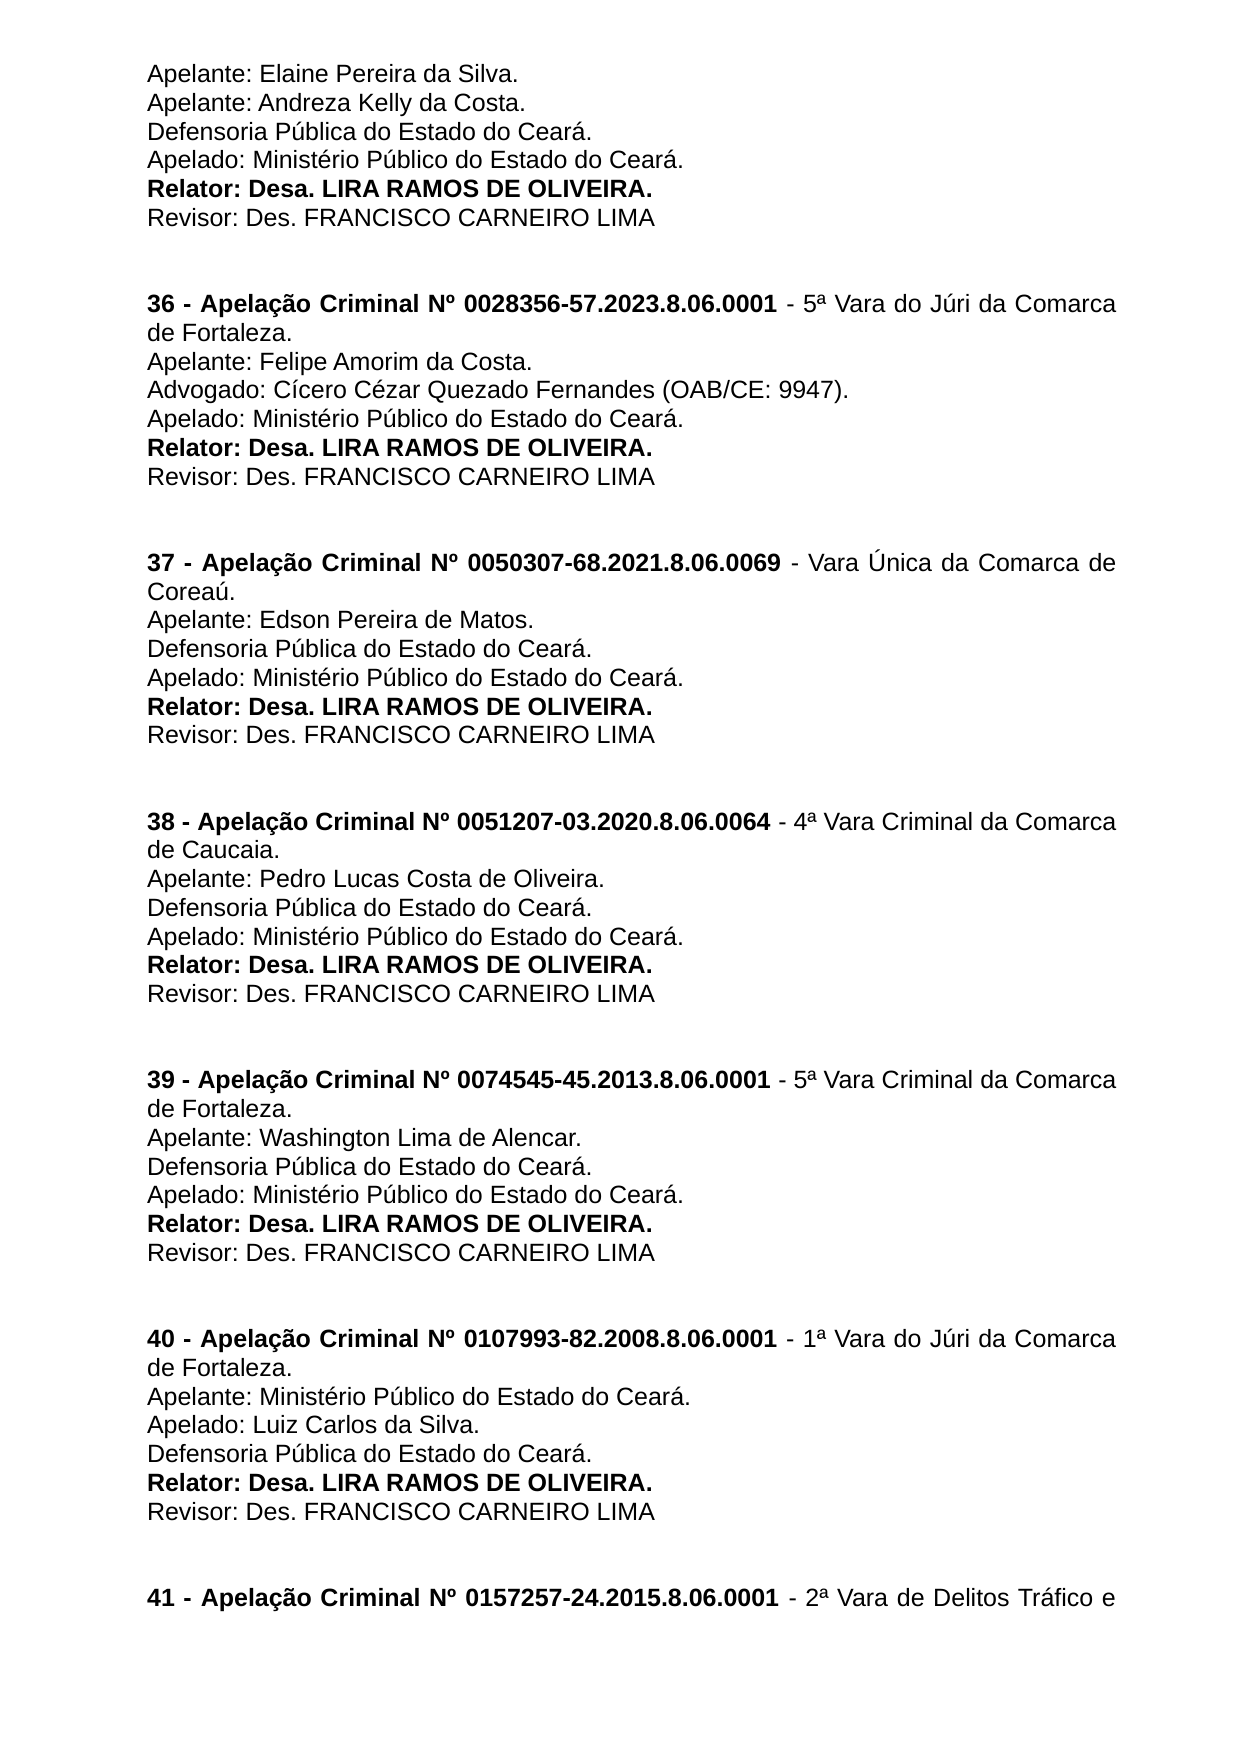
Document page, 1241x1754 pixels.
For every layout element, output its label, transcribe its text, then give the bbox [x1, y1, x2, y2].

text Defensoria Pública do Estado do Ceará. [147, 1439, 1117, 1468]
text Apelante: Andreza Kelly da Costa. [147, 88, 1117, 117]
text Apelado: Ministério Público do Estado do Ceará. [147, 145, 1117, 174]
text Relator: Desa. LIRA RAMOS DE OLIVEIRA. [147, 1468, 1117, 1497]
text Revisor: Des. FRANCISCO CARNEIRO LIMA [147, 203, 1117, 232]
text Revisor: Des. FRANCISCO CARNEIRO LIMA [147, 1238, 1117, 1267]
text Relator: Desa. LIRA RAMOS DE OLIVEIRA. [147, 950, 1117, 979]
text Apelante: Felipe Amorim da Costa. [147, 347, 1117, 375]
text 40 - Apelação Criminal Nº 0107993-82.2008.8.06.0001 - 1ª Vara do Júri da Comarca de Fortaleza. [147, 1324, 1117, 1382]
text Apelado: Ministério Público do Estado do Ceará. [147, 1180, 1117, 1209]
text 39 - Apelação Criminal Nº 0074545-45.2013.8.06.0001 - 5ª Vara Criminal da Comarca de Fortaleza. [147, 1065, 1117, 1123]
text 38 - Apelação Criminal Nº 0051207-03.2020.8.06.0064 - 4ª Vara Criminal da Comarca de Caucaia. [147, 807, 1117, 864]
text Apelado: Ministério Público do Estado do Ceará. [147, 663, 1117, 692]
text Defensoria Pública do Estado do Ceará. [147, 117, 1117, 145]
text Apelante: Washington Lima de Alencar. [147, 1123, 1117, 1152]
text Apelante: Pedro Lucas Costa de Oliveira. [147, 864, 1117, 893]
text Defensoria Pública do Estado do Ceará. [147, 1152, 1117, 1180]
text Apelante: Ministério Público do Estado do Ceará. [147, 1382, 1117, 1410]
text Relator: Desa. LIRA RAMOS DE OLIVEIRA. [147, 1209, 1117, 1238]
text Relator: Desa. LIRA RAMOS DE OLIVEIRA. [147, 174, 1117, 203]
text 37 - Apelação Criminal Nº 0050307-68.2021.8.06.0069 - Vara Única da Comarca de Coreaú. [147, 548, 1117, 605]
text Advogado: Cícero Cézar Quezado Fernandes (OAB/CE: 9947). [147, 375, 1117, 404]
text Defensoria Pública do Estado do Ceará. [147, 634, 1117, 663]
text Apelado: Ministério Público do Estado do Ceará. [147, 404, 1117, 433]
text Relator: Desa. LIRA RAMOS DE OLIVEIRA. [147, 433, 1117, 462]
text Apelante: Elaine Pereira da Silva. [147, 59, 1117, 88]
text Apelante: Edson Pereira de Matos. [147, 605, 1117, 634]
text 36 - Apelação Criminal Nº 0028356-57.2023.8.06.0001 - 5ª Vara do Júri da Comarca de Fortaleza. [147, 289, 1117, 347]
text Defensoria Pública do Estado do Ceará. [147, 893, 1117, 922]
text Apelado: Luiz Carlos da Silva. [147, 1410, 1117, 1439]
text Revisor: Des. FRANCISCO CARNEIRO LIMA [147, 979, 1117, 1008]
text Relator: Desa. LIRA RAMOS DE OLIVEIRA. [147, 692, 1117, 720]
text 41 - Apelação Criminal Nº 0157257-24.2015.8.06.0001 - 2ª Vara de Delitos Tráfico e [147, 1583, 1117, 1612]
text Apelado: Ministério Público do Estado do Ceará. [147, 922, 1117, 950]
text Revisor: Des. FRANCISCO CARNEIRO LIMA [147, 720, 1117, 749]
text Revisor: Des. FRANCISCO CARNEIRO LIMA [147, 1497, 1117, 1525]
text Revisor: Des. FRANCISCO CARNEIRO LIMA [147, 462, 1117, 490]
